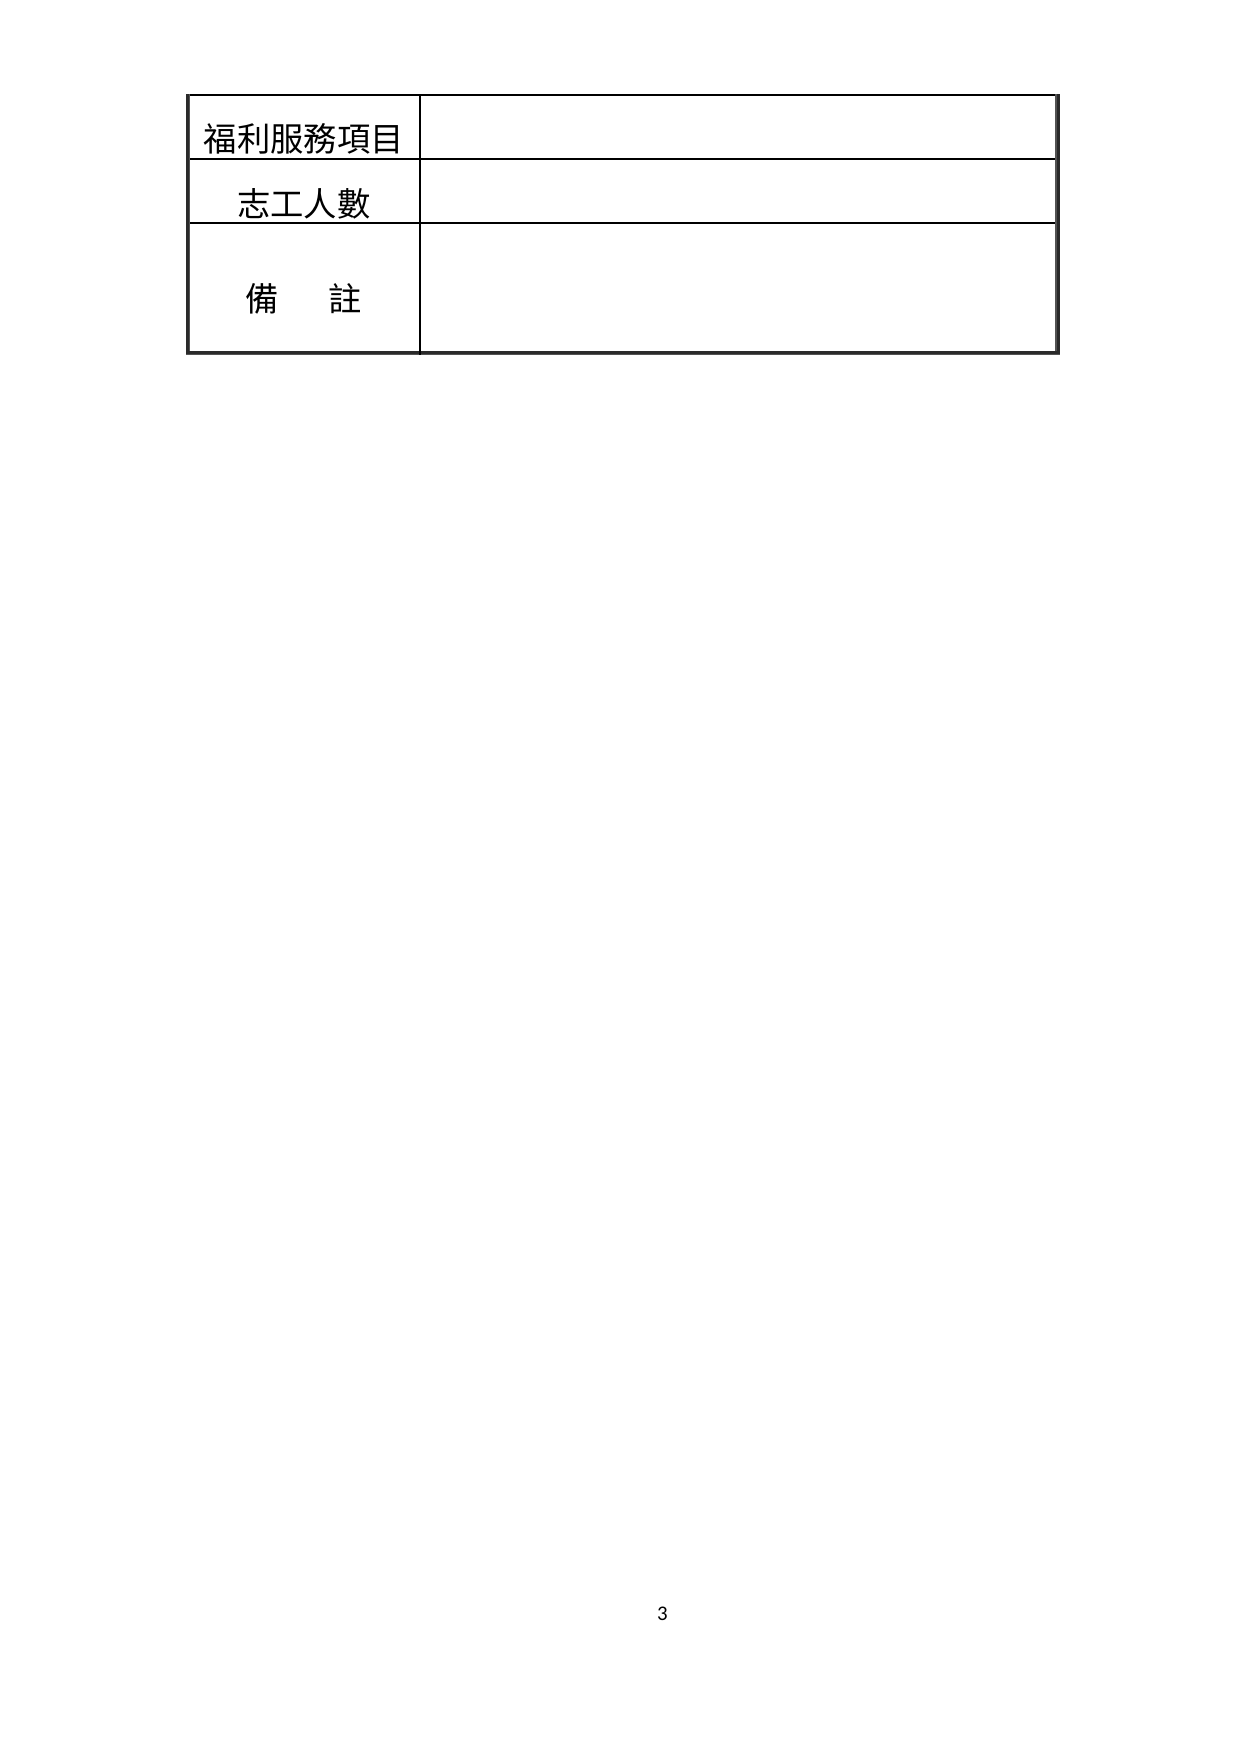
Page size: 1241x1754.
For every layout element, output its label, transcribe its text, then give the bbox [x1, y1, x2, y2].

table_cell [421, 160, 1055, 222]
table_cell 福利服務項目 [190, 96, 419, 158]
table_cell 志工人數 [190, 160, 419, 222]
table_cell [421, 96, 1055, 158]
table_cell 備 註 [190, 224, 419, 349]
table_cell [421, 224, 1055, 349]
